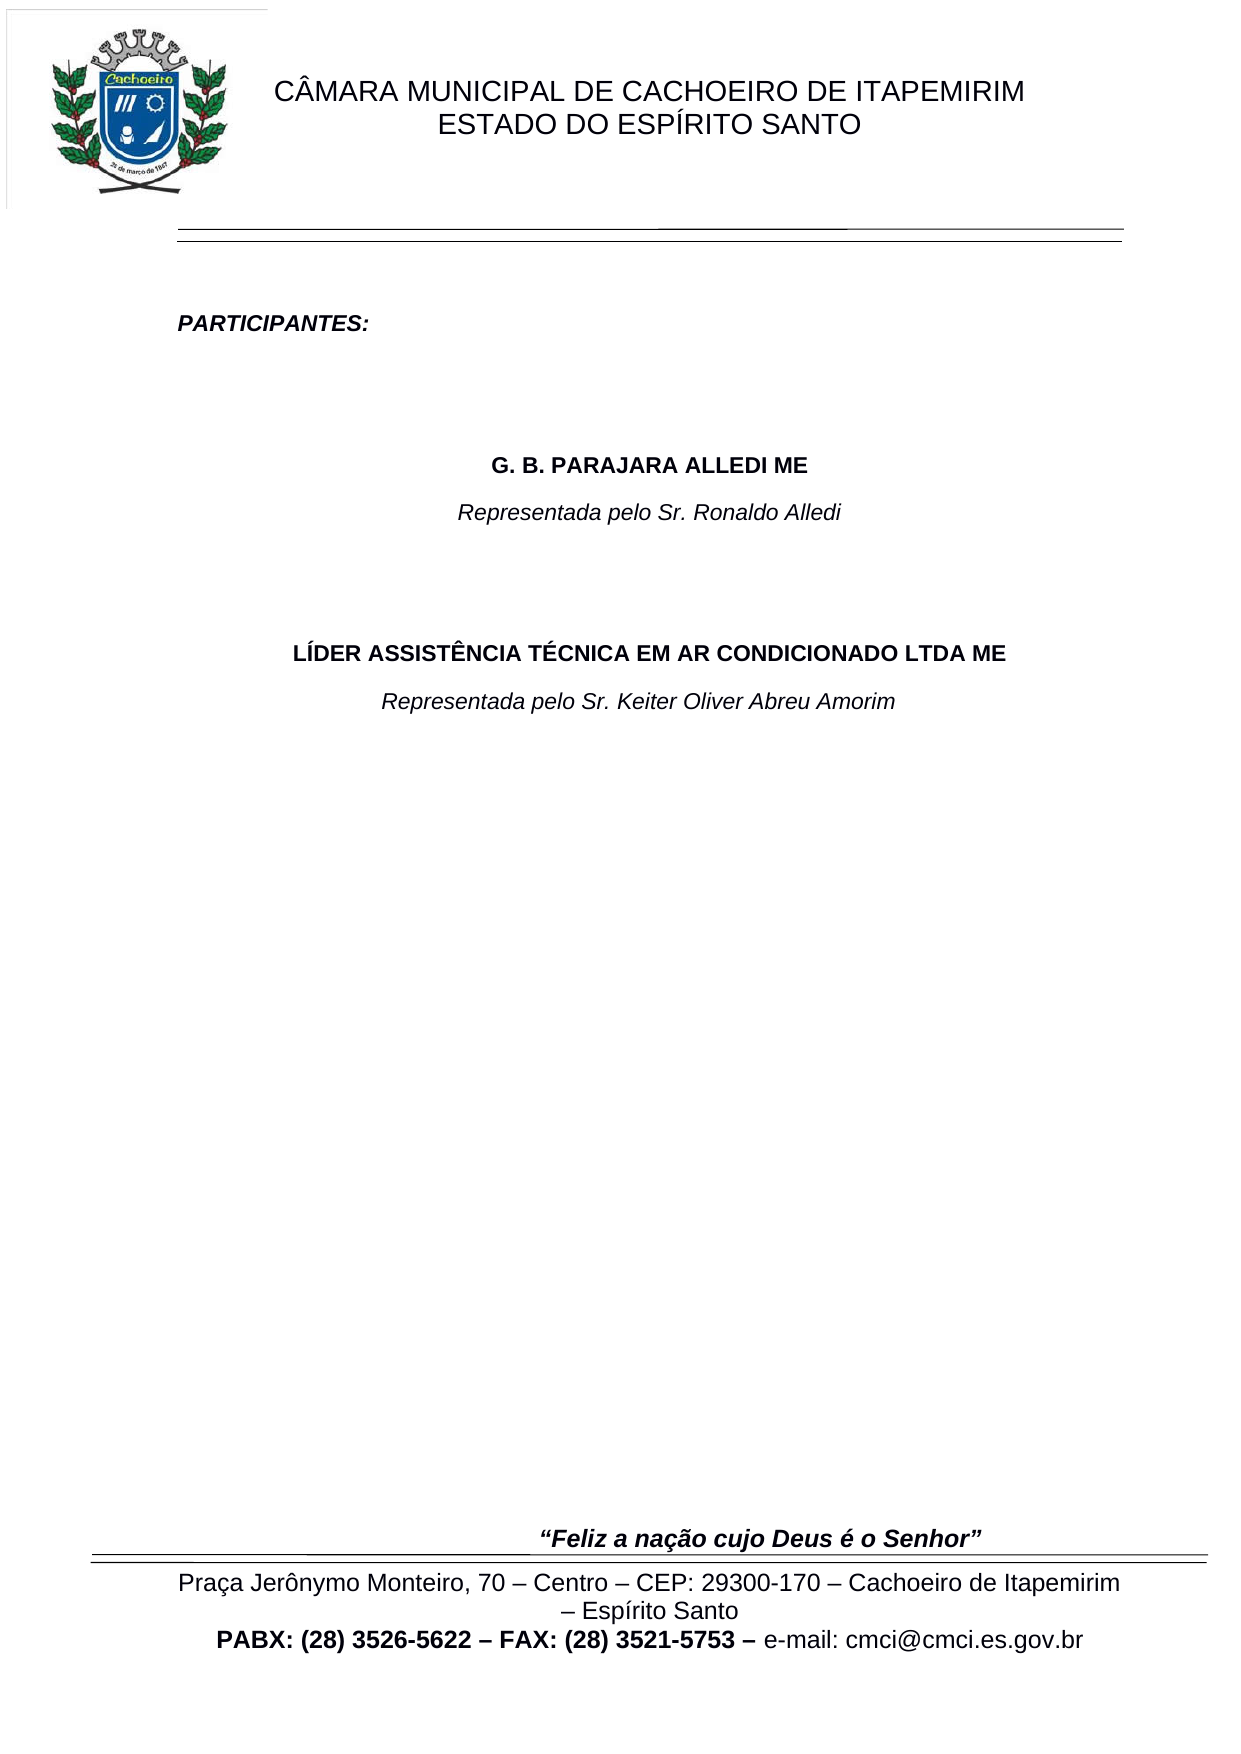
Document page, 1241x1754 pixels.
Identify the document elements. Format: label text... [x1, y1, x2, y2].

text PARTICIPANTES: [177, 310, 1122, 336]
text LÍDER ASSISTÊNCIA TÉCNICA EM AR CONDICIONADO LTDA ME [177, 640, 1122, 667]
text G. B. PARAJARA ALLEDI ME [177, 452, 1122, 478]
picture [6, 9, 272, 213]
text Representada pelo Sr. Ronaldo Alledi [177, 499, 1122, 525]
text Representada pelo Sr. Keiter Oliver Abreu Amorim [177, 688, 1122, 714]
